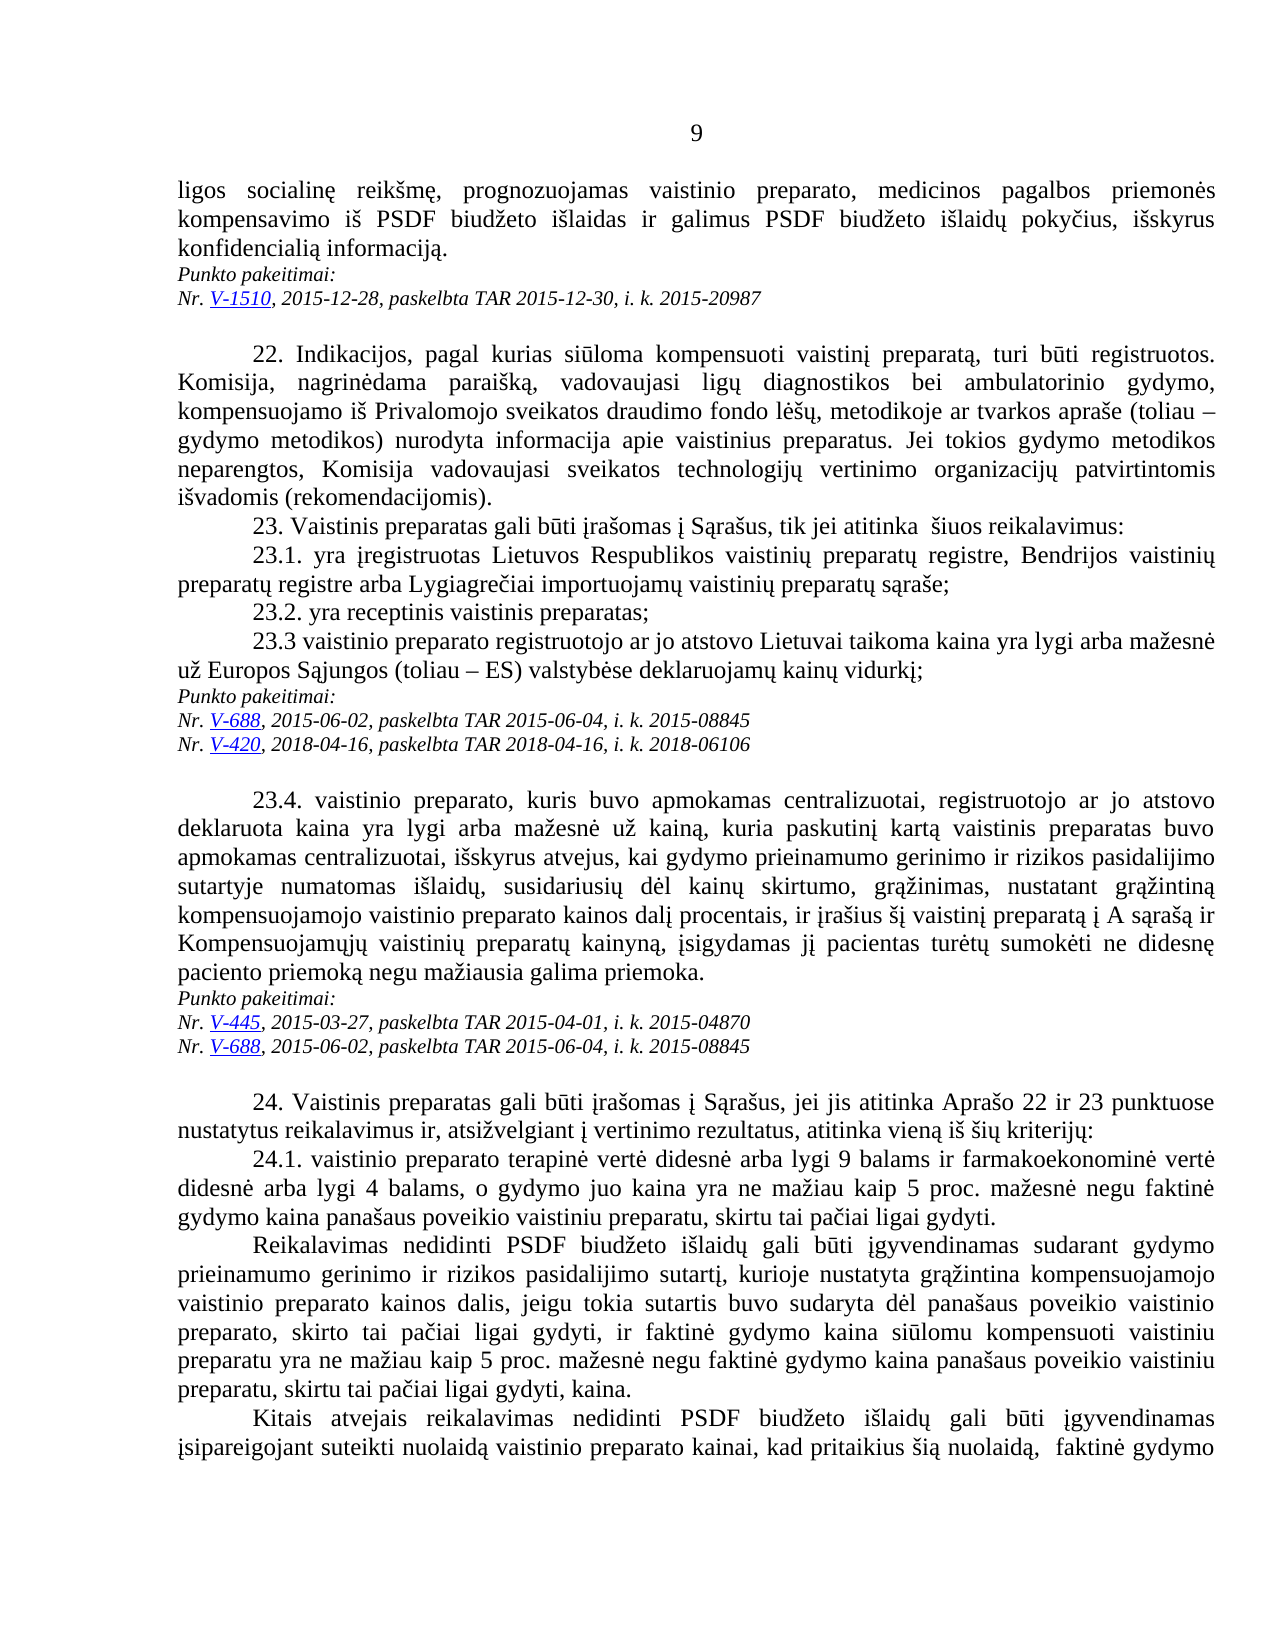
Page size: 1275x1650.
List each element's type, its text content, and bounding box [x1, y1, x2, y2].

text Punkto pakeitimai: [177, 262, 1216, 286]
text Punkto pakeitimai: [177, 986, 1216, 1010]
text 24.1. vaistinio preparato terapinė vertė didesnė arba lygi 9 balams ir farmakoekonominė vertė didesnė arba lygi 4 balams, o gydymo juo kaina yra ne mažiau kaip 5 proc. mažesnė negu faktinė gydymo kaina panašaus poveikio vaistiniu preparatu, skirtu tai pačiai ligai gydyti. [177, 1144, 1216, 1231]
text 23.4. vaistinio preparato, kuris buvo apmokamas centralizuotai, registruotojo ar jo atstovo deklaruota kaina yra lygi arba mažesnė už kainą, kuria paskutinį kartą vaistinis preparatas buvo apmokamas centralizuotai, išskyrus atvejus, kai gydymo prieinamumo gerinimo ir rizikos pasidalijimo sutartyje numatomas išlaidų, susidariusių dėl kainų skirtumo, grąžinimas, nustatant grąžintiną kompensuojamojo vaistinio preparato kainos dalį procentais, ir įrašius šį vaistinį preparatą į A sąrašą ir Kompensuojamųjų vaistinių preparatų kainyną, įsigydamas jį pacientas turėtų sumokėti ne didesnę paciento priemoką negu mažiausia galima priemoka. [177, 785, 1216, 986]
text ligos socialinę reikšmę, prognozuojamas vaistinio preparato, medicinos pagalbos priemonės kompensavimo iš PSDF biudžeto išlaidas ir galimus PSDF biudžeto išlaidų pokyčius, išskyrus konfidencialią informaciją. [177, 176, 1216, 262]
text Nr. V-445, 2015-03-27, paskelbta TAR 2015-04-01, i. k. 2015-04870 [177, 1010, 1216, 1034]
text 23.1. yra įregistruotas Lietuvos Respublikos vaistinių preparatų registre, Bendrijos vaistinių preparatų registre arba Lygiagrečiai importuojamų vaistinių preparatų sąraše; [177, 540, 1216, 597]
text 24. Vaistinis preparatas gali būti įrašomas į Sąrašus, jei jis atitinka Aprašo 22 ir 23 punktuose nustatytus reikalavimus ir, atsižvelgiant į vertinimo rezultatus, atitinka vieną iš šių kriterijų: [177, 1087, 1216, 1144]
text 23.3 vaistinio preparato registruotojo ar jo atstovo Lietuvai taikoma kaina yra lygi arba mažesnė už Europos Sąjungos (toliau – ES) valstybėse deklaruojamų kainų vidurkį; [177, 626, 1216, 684]
text 22. Indikacijos, pagal kurias siūloma kompensuoti vaistinį preparatą, turi būti registruotos. Komisija, nagrinėdama paraišką, vadovaujasi ligų diagnostikos bei ambulatorinio gydymo, kompensuojamo iš Privalomojo sveikatos draudimo fondo lėšų, metodikoje ar tvarkos apraše (toliau – gydymo metodikos) nurodyta informacija apie vaistinius preparatus. Jei tokios gydymo metodikos neparengtos, Komisija vadovaujasi sveikatos technologijų vertinimo organizacijų patvirtintomis išvadomis (rekomendacijomis). [177, 339, 1216, 511]
text 23.2. yra receptinis vaistinis preparatas; [177, 597, 1216, 626]
text Nr. V-420, 2018-04-16, paskelbta TAR 2018-04-16, i. k. 2018-06106 [177, 732, 1216, 756]
text Nr. V-1510, 2015-12-28, paskelbta TAR 2015-12-30, i. k. 2015-20987 [177, 286, 1216, 310]
text Kitais atvejais reikalavimas nedidinti PSDF biudžeto išlaidų gali būti įgyvendinamas įsipareigojant suteikti nuolaidą vaistinio preparato kainai, kad pritaikius šią nuolaidą, faktinė gydymo [177, 1403, 1216, 1461]
text Reikalavimas nedidinti PSDF biudžeto išlaidų gali būti įgyvendinamas sudarant gydymo prieinamumo gerinimo ir rizikos pasidalijimo sutartį, kurioje nustatyta grąžintina kompensuojamojo vaistinio preparato kainos dalis, jeigu tokia sutartis buvo sudaryta dėl panašaus poveikio vaistinio preparato, skirto tai pačiai ligai gydyti, ir faktinė gydymo kaina siūlomu kompensuoti vaistiniu preparatu yra ne mažiau kaip 5 proc. mažesnė negu faktinė gydymo kaina panašaus poveikio vaistiniu preparatu, skirtu tai pačiai ligai gydyti, kaina. [177, 1231, 1216, 1403]
text 23. Vaistinis preparatas gali būti įrašomas į Sąrašus, tik jei atitinka šiuos reikalavimus: [177, 511, 1216, 540]
text Nr. V-688, 2015-06-02, paskelbta TAR 2015-06-04, i. k. 2015-08845 [177, 708, 1216, 732]
text Nr. V-688, 2015-06-02, paskelbta TAR 2015-06-04, i. k. 2015-08845 [177, 1034, 1216, 1058]
text Punkto pakeitimai: [177, 684, 1216, 708]
